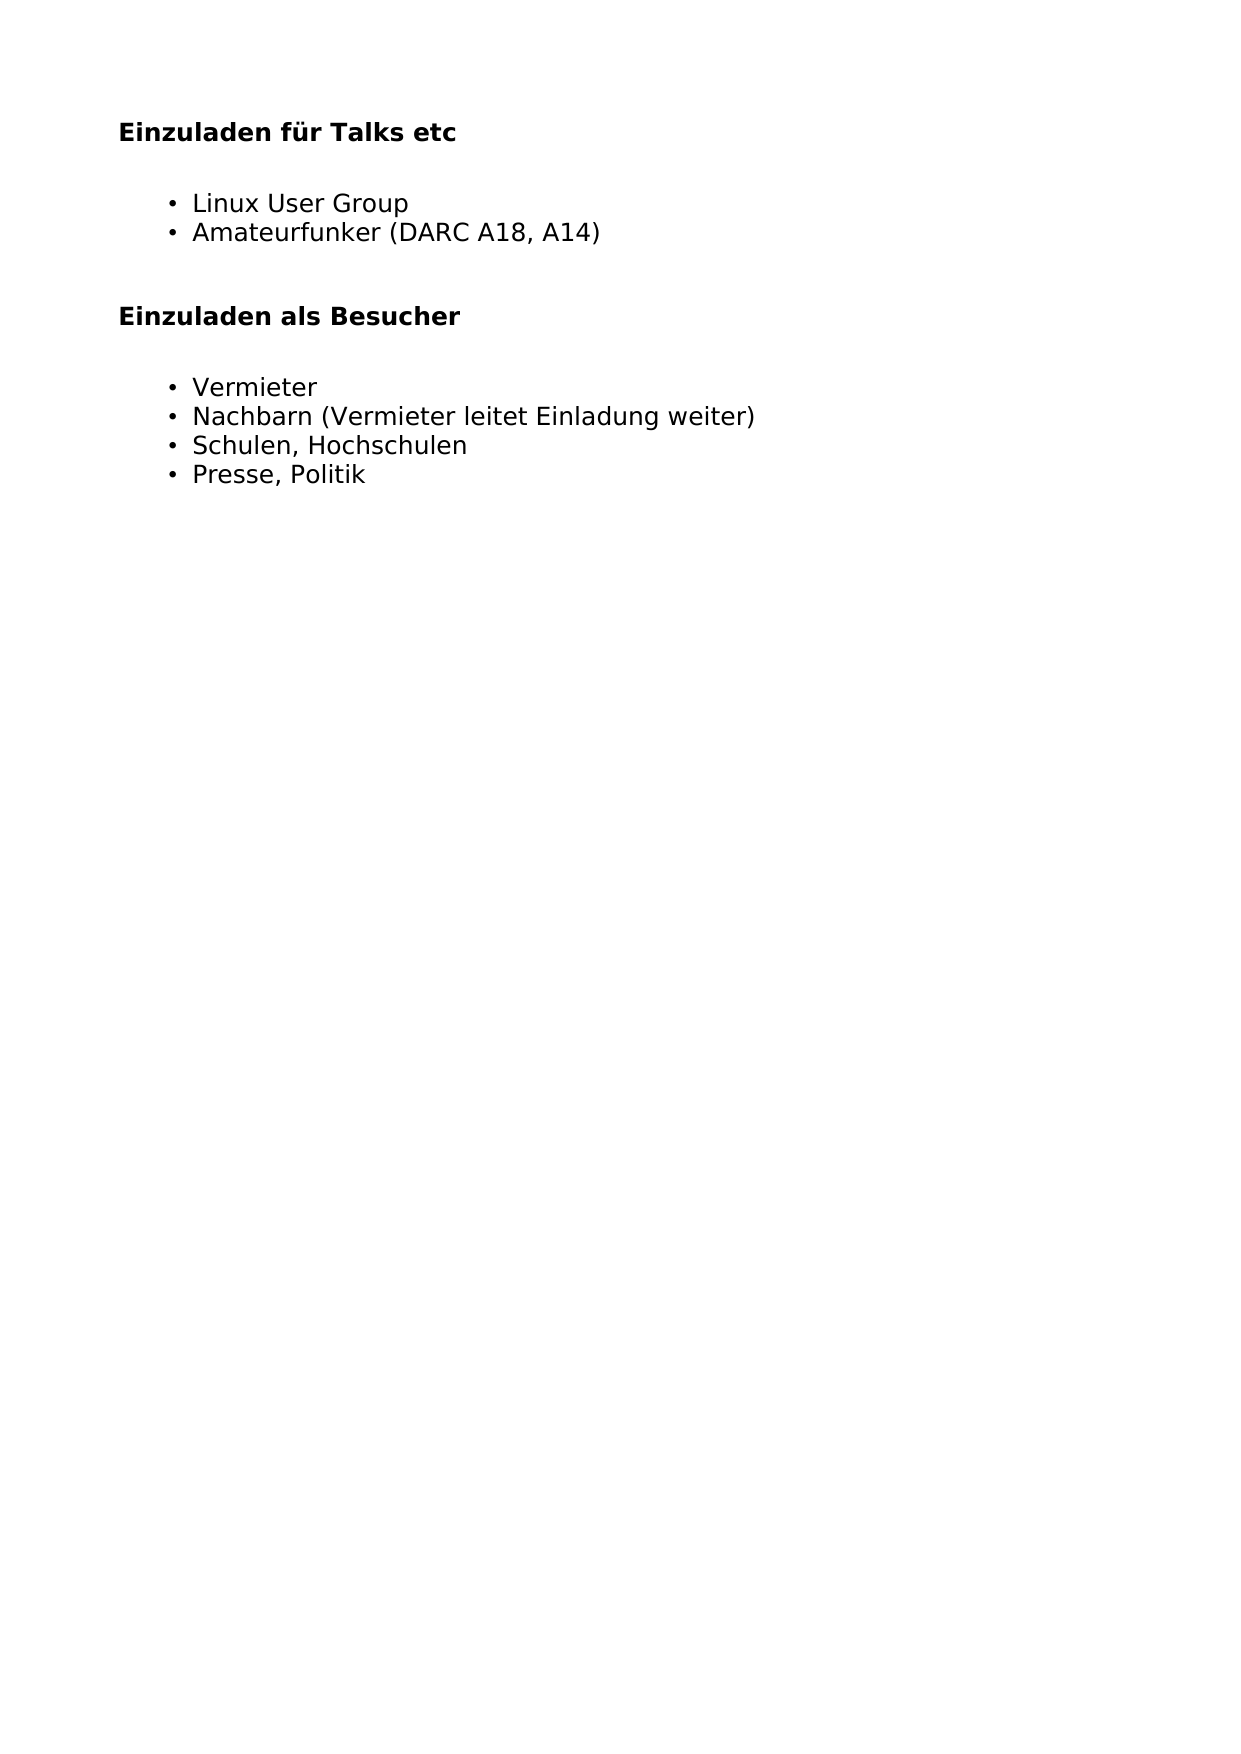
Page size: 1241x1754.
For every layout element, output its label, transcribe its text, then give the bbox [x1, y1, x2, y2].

list Amateurfunker (DARC A18, A14) [177, 218, 1122, 248]
subtitle Einzuladen als Besucher [118, 302, 1122, 331]
list Presse, Politik [177, 461, 1122, 490]
list Nachbarn (Vermieter leitet Einladung weiter) [177, 402, 1122, 432]
list Linux User Group [177, 189, 1122, 218]
subtitle Einzuladen für Talks etc [118, 118, 1122, 147]
list Schulen, Hochschulen [177, 432, 1122, 461]
list Vermieter [177, 373, 1122, 402]
